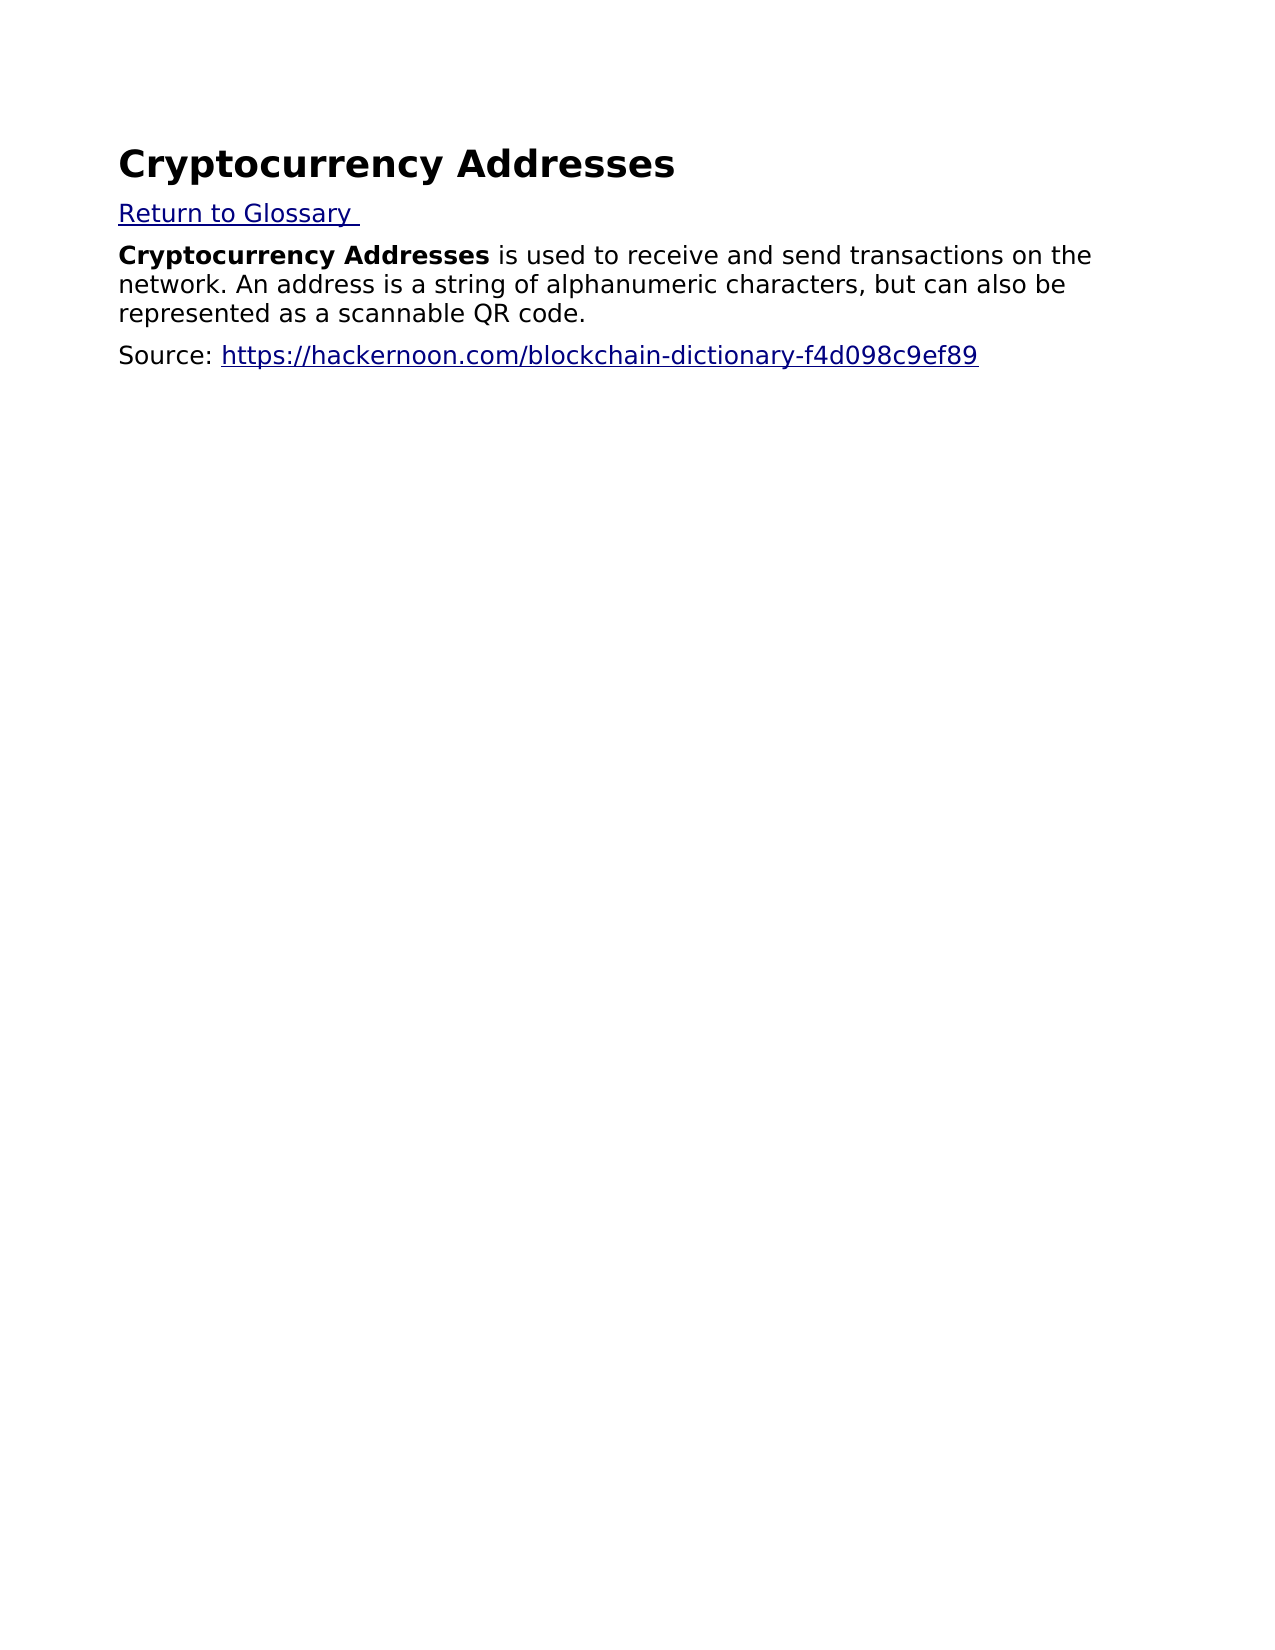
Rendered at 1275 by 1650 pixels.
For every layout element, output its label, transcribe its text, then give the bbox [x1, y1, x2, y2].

text Cryptocurrency Addresses is used to receive and send transactions on the network. An address is a string of alphanumeric characters, but can also be represented as a scannable QR code. [118, 241, 1157, 328]
subtitle Cryptocurrency Addresses [118, 143, 1157, 187]
text Source: https://hackernoon.com/blockchain-dictionary-f4d098c9ef89 [118, 341, 1157, 370]
text Return to Glossary [118, 199, 1157, 228]
